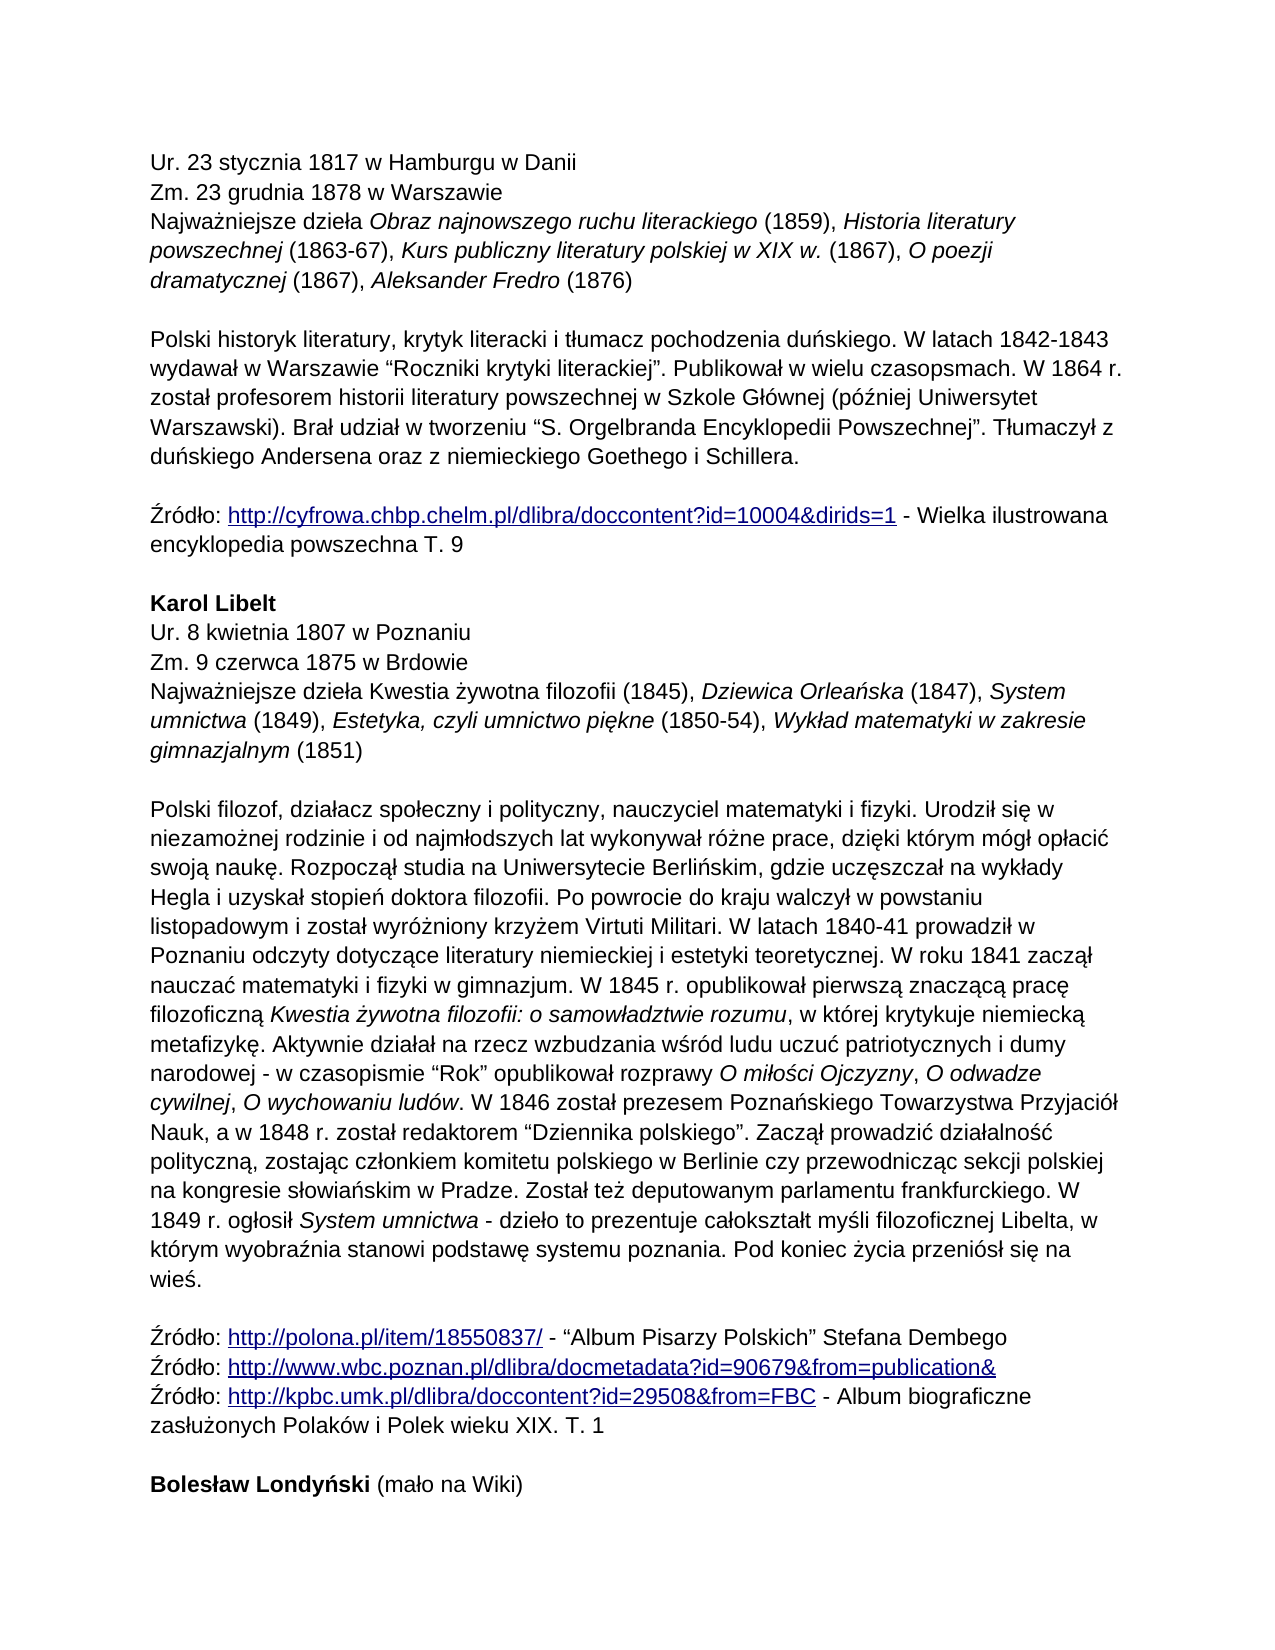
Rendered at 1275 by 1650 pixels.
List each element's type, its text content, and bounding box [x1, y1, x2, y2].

text Bolesław Londyński (mało na Wiki) [150, 1472, 1125, 1497]
text Polski filozof, działacz społeczny i polityczny, nauczyciel matematyki i fizyki. Urodził się w niezamożnej rodzinie i od najmłodszych lat wykonywał różne prace, dzięki którym mógł opłacić swoją naukę. Rozpoczął studia na Uniwersytecie Berlińskim, gdzie uczęszczał na wykłady Hegla i uzyskał stopień doktora filozofii. Po powrocie do kraju walczył w powstaniu listopadowym i został wyróżniony krzyżem Virtuti Militari. W latach 1840-41 prowadził w Poznaniu odczyty dotyczące literatury niemieckiej i estetyki teoretycznej. W roku 1841 zaczął nauczać matematyki i fizyki w gimnazjum. W 1845 r. opublikował pierwszą znaczącą pracę filozoficzną Kwestia żywotna filozofii: o samowładztwie rozumu, w której krytykuje niemiecką metafizykę. Aktywnie działał na rzecz wzbudzania wśród ludu uczuć patriotycznych i dumy narodowej - w czasopismie “Rok” opublikował rozprawy O miłości Ojczyzny, O odwadze cywilnej, O wychowaniu ludów. W 1846 został prezesem Poznańskiego Towarzystwa Przyjaciół Nauk, a w 1848 r. został redaktorem “Dziennika polskiego”. Zaczął prowadzić działalność polityczną, zostając członkiem komitetu polskiego w Berlinie czy przewodnicząc sekcji polskiej na kongresie słowiańskim w Pradze. Został też deputowanym parlamentu frankfurckiego. W 1849 r. ogłosił System umnictwa - dzieło to prezentuje całokształt myśli filozoficznej Libelta, w którym wyobraźnia stanowi podstawę systemu poznania. Pod koniec życia przeniósł się na wieś. [150, 796, 1125, 1292]
text Karol Libelt [150, 591, 1125, 616]
text Polski historyk literatury, krytyk literacki i tłumacz pochodzenia duńskiego. W latach 1842-1843 wydawał w Warszawie “Roczniki krytyki literackiej”. Publikował w wielu czasopsmach. W 1864 r. został profesorem historii literatury powszechnej w Szkole Głównej (później Uniwersytet Warszawski). Brał udział w tworzeniu “S. Orgelbranda Encyklopedii Powszechnej”. Tłumaczył z duńskiego Andersena oraz z niemieckiego Goethego i Schillera. [150, 326, 1125, 469]
text Najważniejsze dzieła Obraz najnowszego ruchu literackiego (1859), Historia literatury powszechnej (1863-67), Kurs publiczny literatury polskiej w XIX w. (1867), O poezji dramatycznej (1867), Aleksander Fredro (1876) [150, 209, 1125, 293]
text Źródło: http://www.wbc.poznan.pl/dlibra/docmetadata?id=90679&from=publication& [150, 1354, 1125, 1380]
text Zm. 23 grudnia 1878 w Warszawie [150, 179, 1125, 205]
text Źródło: http://polona.pl/item/18550837/ - “Album Pisarzy Polskich” Stefana Dembego [150, 1325, 1125, 1351]
text Ur. 23 stycznia 1817 w Hamburgu w Danii [150, 150, 1125, 176]
text Najważniejsze dzieła Kwestia żywotna filozofii (1845), Dziewica Orleańska (1847), System umnictwa (1849), Estetyka, czyli umnictwo piękne (1850-54), Wykład matematyki w zakresie gimnazjalnym (1851) [150, 679, 1125, 763]
text Ur. 8 kwietnia 1807 w Poznaniu [150, 620, 1125, 646]
text Źródło: http://cyfrowa.chbp.chelm.pl/dlibra/doccontent?id=10004&dirids=1 - Wielka ilustrowana encyklopedia powszechna T. 9 [150, 502, 1125, 557]
text Źródło: http://kpbc.umk.pl/dlibra/doccontent?id=29508&from=FBC - Album biograficzne zasłużonych Polaków i Polek wieku XIX. T. 1 [150, 1384, 1125, 1439]
text Zm. 9 czerwca 1875 w Brdowie [150, 649, 1125, 675]
